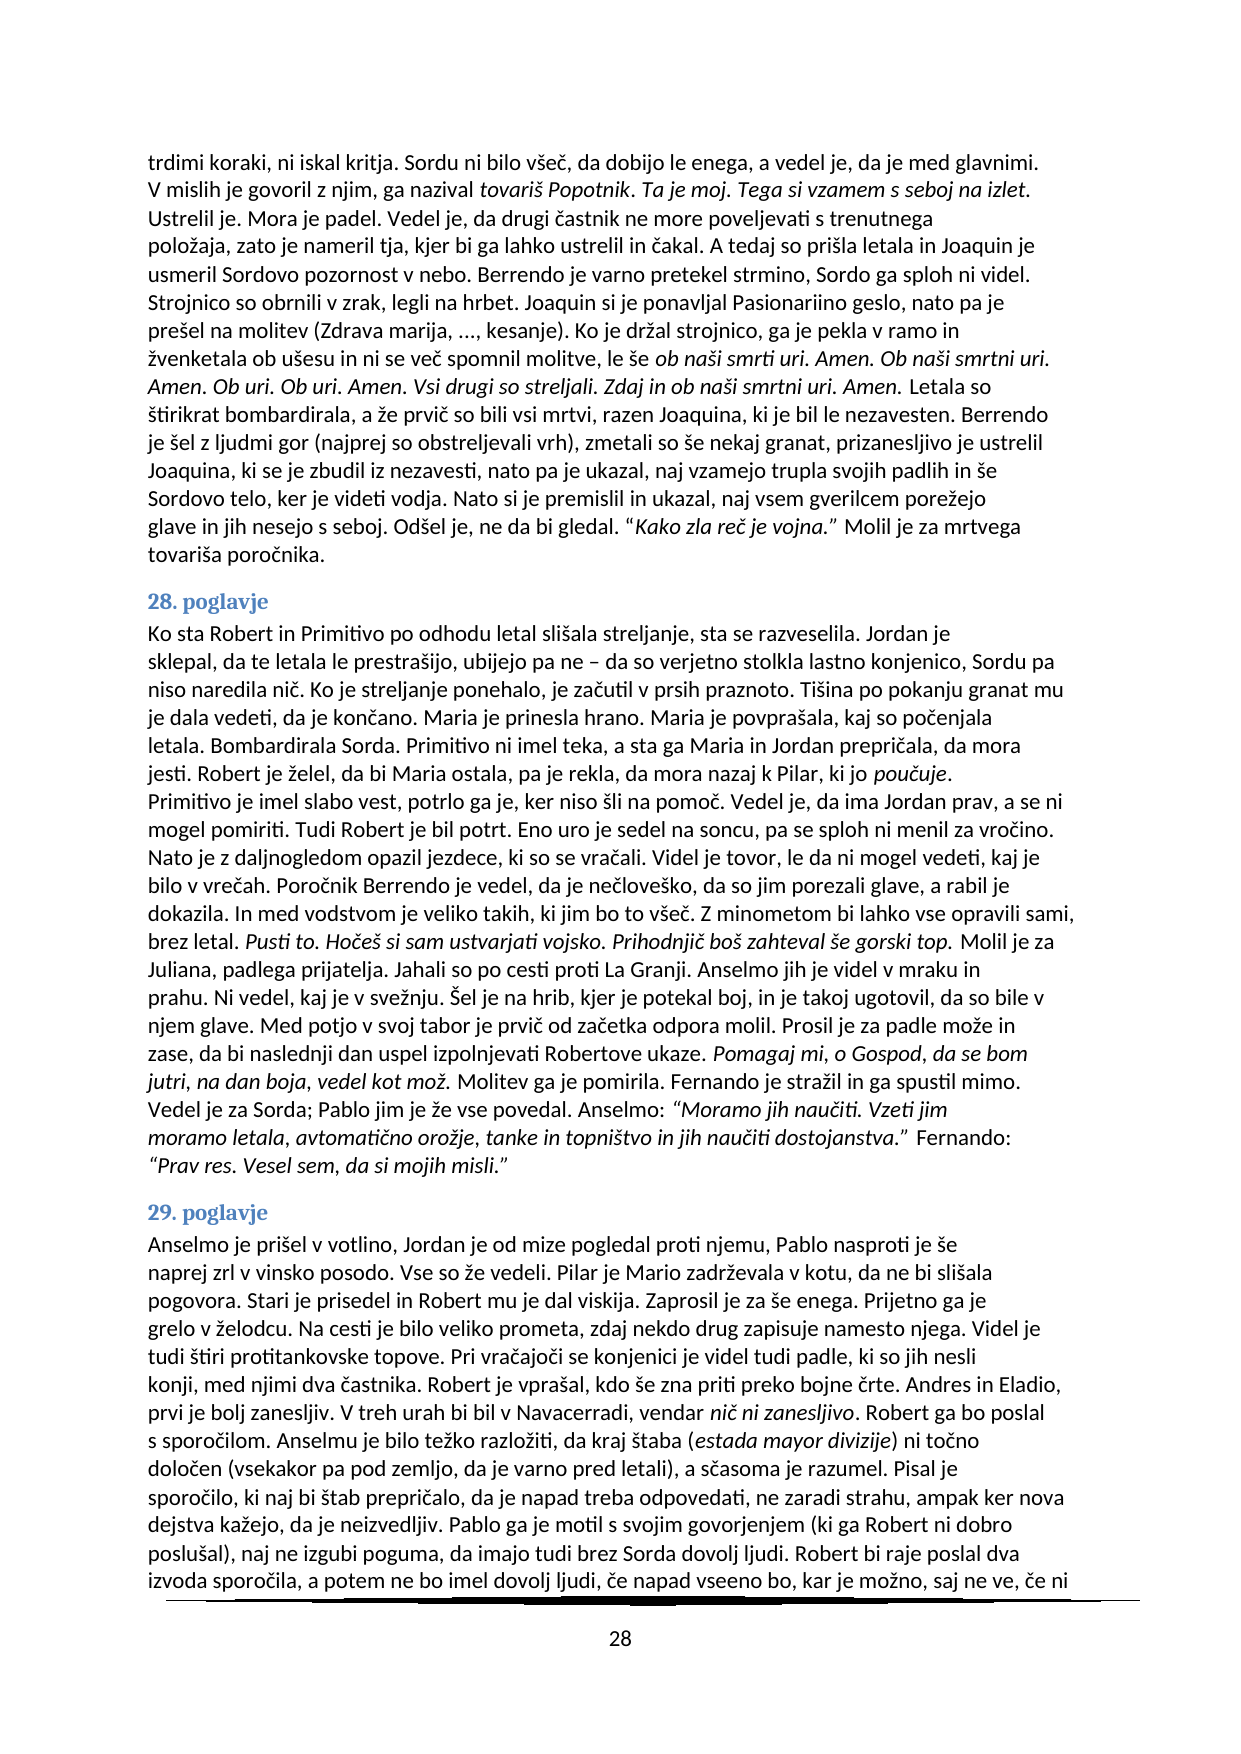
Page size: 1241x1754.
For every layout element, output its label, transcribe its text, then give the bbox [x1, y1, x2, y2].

text V mislih je govoril z njim, ga nazival tovariš Popotnik. Ta je moj. Tega si vzamem s seboj na izlet. [148, 176, 1093, 204]
text zase, da bi naslednji dan uspel izpolnjevati Robertove ukaze. Pomagaj mi, o Gospod, da se bom [148, 1039, 1093, 1067]
text niso naredila nič. Ko je streljanje ponehalo, je začutil v prsih praznoto. Tišina po pokanju granat mu [148, 675, 1093, 703]
subtitle 29. poglavje [148, 1200, 1093, 1227]
text glave in jih nesejo s seboj. Odšel je, ne da bi gledal. “Kako zla reč je vojna.” Molil je za mrtvega [148, 512, 1093, 540]
text sklepal, da te letala le prestrašijo, ubijejo pa ne – da so verjetno stolkla lastno konjenico, Sordu pa [148, 647, 1093, 675]
text izvoda sporočila, a potem ne bo imel dovolj ljudi, če napad vseeno bo, kar je možno, saj ne ve, če ni [148, 1567, 1093, 1595]
text letala. Bombardirala Sorda. Primitivo ni imel teka, a sta ga Maria in Jordan prepričala, da mora [148, 731, 1093, 759]
text Primitivo je imel slabo vest, potrlo ga je, ker niso šli na pomoč. Vedel je, da ima Jordan prav, a se ni [148, 787, 1093, 815]
subtitle 28. poglavje [148, 589, 1093, 615]
text pogovora. Stari je prisedel in Robert mu je dal viskija. Zaprosil je za še enega. Prijetno ga je [148, 1286, 1093, 1314]
text Nato je z daljnogledom opazil jezdece, ki so se vračali. Videl je tovor, le da ni mogel vedeti, kaj je [148, 843, 1093, 871]
text Anselmo je prišel v votlino, Jordan je od mize pogledal proti njemu, Pablo nasproti je še [148, 1230, 1093, 1258]
text naprej zrl v vinsko posodo. Vse so že vedeli. Pilar je Mario zadrževala v kotu, da ne bi slišala [148, 1258, 1093, 1286]
text Amen. Ob uri. Ob uri. Amen. Vsi drugi so streljali. Zdaj in ob naši smrtni uri. Amen. Letala so [148, 372, 1093, 400]
text tudi štiri protitankovske topove. Pri vračajoči se konjenici je videl tudi padle, ki so jih nesli [148, 1342, 1093, 1371]
text položaja, zato je nameril tja, kjer bi ga lahko ustrelil in čakal. A tedaj so prišla letala in Joaquin je [148, 232, 1093, 260]
text prešel na molitev (Zdrava marija, ..., kesanje). Ko je držal strojnico, ga je pekla v ramo in [148, 316, 1093, 344]
text žvenketala ob ušesu in ni se več spomnil molitve, le še ob naši smrti uri. Amen. Ob naši smrtni uri. [148, 344, 1093, 372]
text Strojnico so obrnili v zrak, legli na hrbet. Joaquin si je ponavljal Pasionariino geslo, nato pa je [148, 288, 1093, 316]
text trdimi koraki, ni iskal kritja. Sordu ni bilo všeč, da dobijo le enega, a vedel je, da je med glavnimi. [148, 148, 1093, 176]
text jesti. Robert je želel, da bi Maria ostala, pa je rekla, da mora nazaj k Pilar, ki jo poučuje. [148, 759, 1093, 787]
text “Prav res. Vesel sem, da si mojih misli.” [148, 1151, 1093, 1179]
text štirikrat bombardirala, a že prvič so bili vsi mrtvi, razen Joaquina, ki je bil le nezavesten. Berrendo [148, 400, 1093, 428]
text Joaquina, ki se je zbudil iz nezavesti, nato pa je ukazal, naj vzamejo trupla svojih padlih in še [148, 456, 1093, 484]
text jutri, na dan boja, vedel kot mož. Molitev ga je pomirila. Fernando je stražil in ga spustil mimo. [148, 1067, 1093, 1095]
text grelo v želodcu. Na cesti je bilo veliko prometa, zdaj nekdo drug zapisuje namesto njega. Videl je [148, 1314, 1093, 1342]
text tovariša poročnika. [148, 540, 1093, 568]
text konji, med njimi dva častnika. Robert je vprašal, kdo še zna priti preko bojne črte. Andres in Eladio, [148, 1371, 1093, 1398]
text prvi je bolj zanesljiv. V treh urah bi bil v Navacerradi, vendar nič ni zanesljivo. Robert ga bo poslal [148, 1398, 1093, 1427]
text Ustrelil je. Mora je padel. Vedel je, da drugi častnik ne more poveljevati s trenutnega [148, 204, 1093, 232]
text Vedel je za Sorda; Pablo jim je že vse povedal. Anselmo: “Moramo jih naučiti. Vzeti jim [148, 1095, 1093, 1123]
text sporočilo, ki naj bi štab prepričalo, da je napad treba odpovedati, ne zaradi strahu, ampak ker nova [148, 1483, 1093, 1511]
text poslušal), naj ne izgubi poguma, da imajo tudi brez Sorda dovolj ljudi. Robert bi raje poslal dva [148, 1539, 1093, 1567]
text njem glave. Med potjo v svoj tabor je prvič od začetka odpora molil. Prosil je za padle može in [148, 1011, 1093, 1039]
text določen (vsekakor pa pod zemljo, da je varno pred letali), a sčasoma je razumel. Pisal je [148, 1454, 1093, 1483]
text mogel pomiriti. Tudi Robert je bil potrt. Eno uro je sedel na soncu, pa se sploh ni menil za vročino. [148, 815, 1093, 843]
text dejstva kažejo, da je neizvedljiv. Pablo ga je motil s svojim govorjenjem (ki ga Robert ni dobro [148, 1511, 1093, 1539]
text moramo letala, avtomatično orožje, tanke in topništvo in jih naučiti dostojanstva.” Fernando: [148, 1123, 1093, 1151]
text Sordovo telo, ker je videti vodja. Nato si je premislil in ukazal, naj vsem gverilcem porežejo [148, 484, 1093, 512]
text bilo v vrečah. Poročnik Berrendo je vedel, da je nečloveško, da so jim porezali glave, a rabil je dokazila. In med vodstvom je veliko takih, ki jim bo to všeč. Z minometom bi lahko vse opravili sami, brez letal. Pusti to. Hočeš si sam ustvarjati vojsko. Prihodnjič boš zahteval še gorski top. Molil je za [148, 871, 1093, 955]
text prahu. Ni vedel, kaj je v svežnju. Šel je na hrib, kjer je potekal boj, in je takoj ugotovil, da so bile v [148, 983, 1093, 1011]
text je dala vedeti, da je končano. Maria je prinesla hrano. Maria je povprašala, kaj so počenjala [148, 703, 1093, 731]
text s sporočilom. Anselmu je bilo težko razložiti, da kraj štaba (estada mayor divizije) ni točno [148, 1427, 1093, 1454]
text Ko sta Robert in Primitivo po odhodu letal slišala streljanje, sta se razveselila. Jordan je [148, 619, 1093, 647]
text Juliana, padlega prijatelja. Jahali so po cesti proti La Granji. Anselmo jih je videl v mraku in [148, 955, 1093, 983]
text usmeril Sordovo pozornost v nebo. Berrendo je varno pretekel strmino, Sordo ga sploh ni videl. [148, 260, 1093, 288]
text je šel z ljudmi gor (najprej so obstreljevali vrh), zmetali so še nekaj granat, prizanesljivo je ustrelil [148, 428, 1093, 456]
